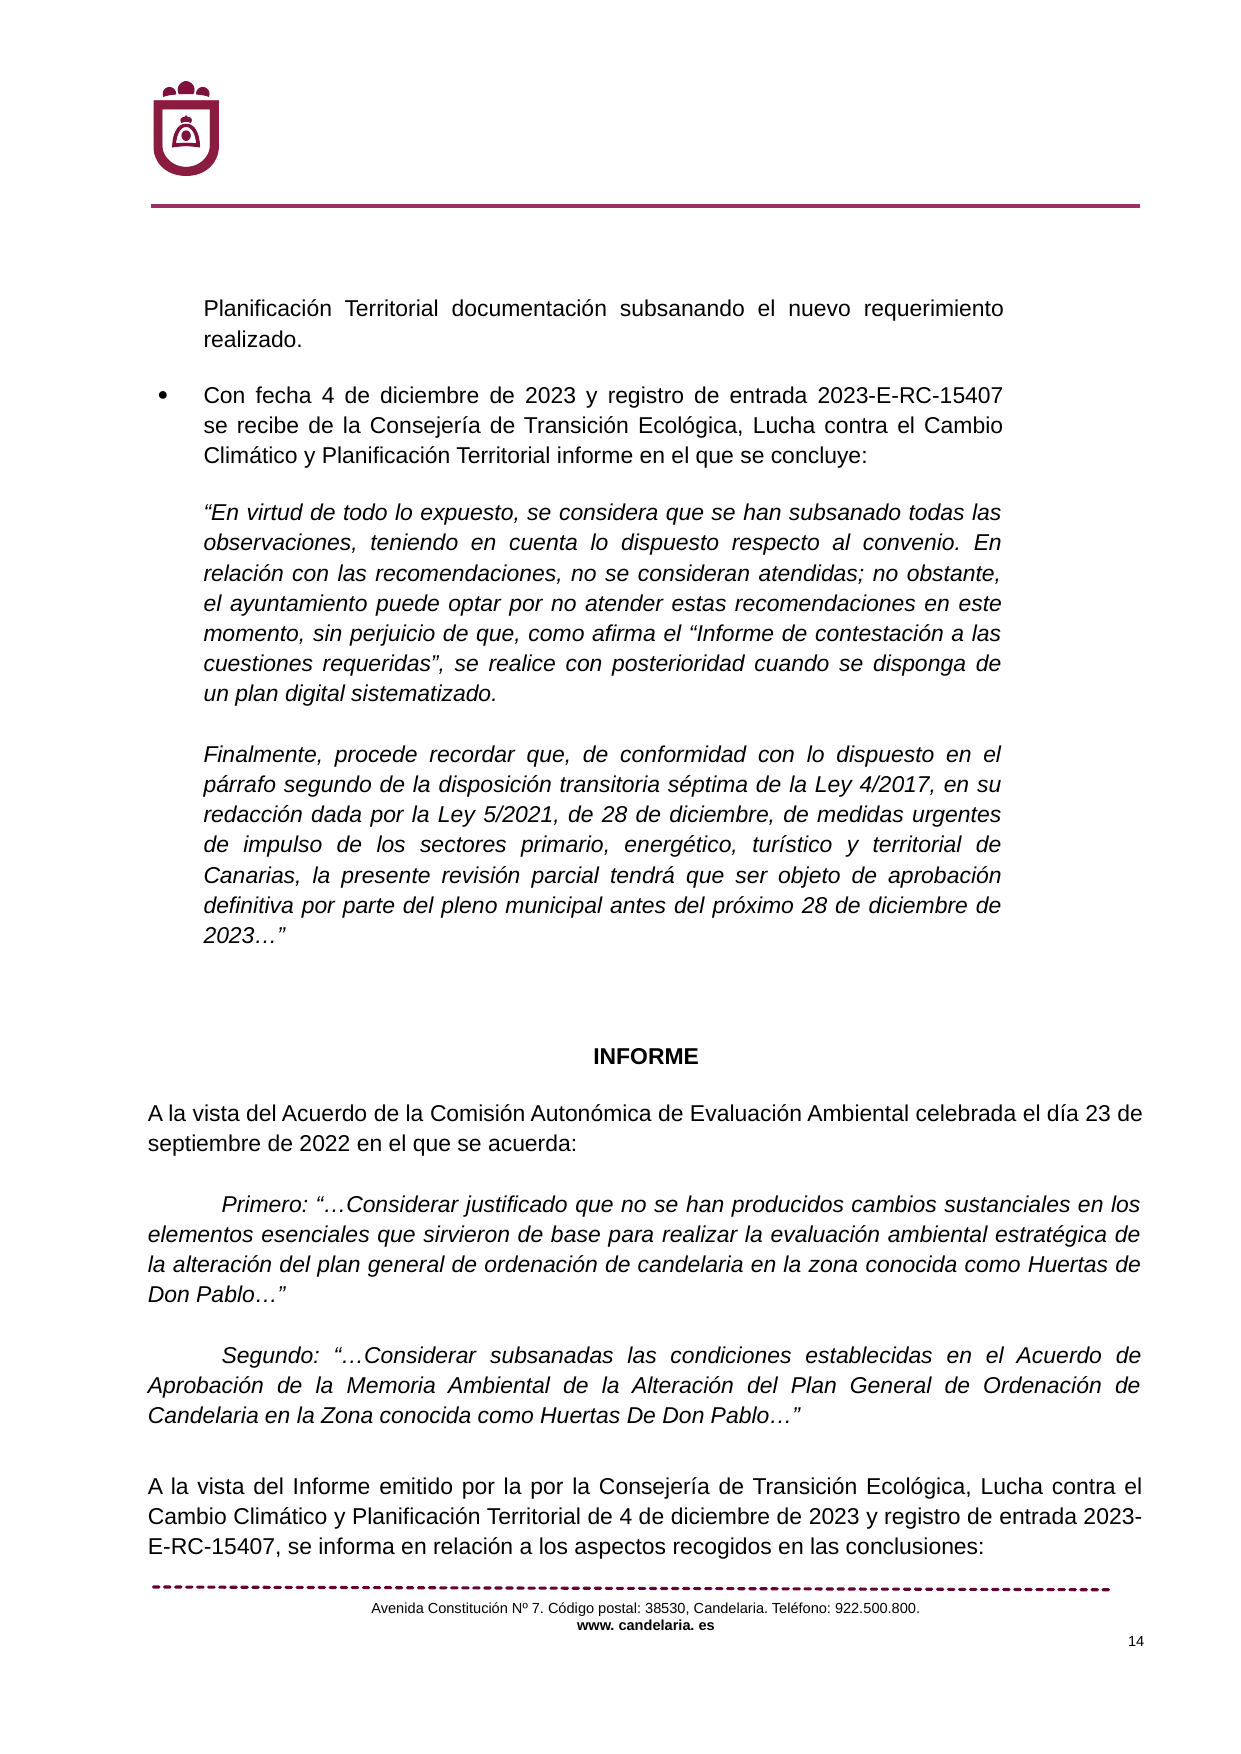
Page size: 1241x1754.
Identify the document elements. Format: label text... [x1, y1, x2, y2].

table_cell Planificación Territorial documentación subsanando el nuevo requerimiento realizado. Con fecha 4 de diciembre de 2023 y registro de entrada 2023-E-RC-15407 se recibe de la Consejería de Transición Ecológica, Lucha contra el Cambio Climático y Planificación Territorial informe en el que se concluye: “En virtud de todo lo expuesto, se considera que se han subsanado todas las observaciones, teniendo en cuenta lo dispuesto respecto al convenio. En relación con las recomendaciones, no se consideran atendidas; no obstante, el ayuntamiento puede optar por no atender estas recomendaciones en este momento, sin perjuicio de que, como afirma el “Informe de contestación a las cuestiones requeridas”, se realice con posterioridad cuando se disponga de un plan digital sistematizado. Finalmente, procede recordar que, de conformidad con lo dispuesto en el párrafo segundo de la disposición transitoria séptima de la Ley 4/2017, en su redacción dada por la Ley 5/2021, de 28 de diciembre, de medidas urgentes de impulso de los sectores primario, energético, turístico y territorial de Canarias, la presente revisión parcial tendrá que ser objeto de aprobación definitiva por parte del pleno municipal antes del próximo 28 de diciembre de 2023…” [148, 295, 1015, 1013]
table_cell [148, 1013, 1015, 1043]
text A la vista del Acuerdo de la Comisión Autonómica de Evaluación Ambiental celebrada el día 23 de septiembre de 2022 en el que se acuerda: [148, 1100, 1144, 1156]
text Primero: “…Considerar justificado que no se han producidos cambios sustanciales en los elementos esenciales que sirvieron de base para realizar la evaluación ambiental estratégica de la alteración del plan general de ordenación de candelaria en la zona conocida como Huertas de Don Pablo…” [148, 1191, 1144, 1307]
table_cell [1015, 295, 1240, 1013]
text A la vista del Informe emitido por la por la Consejería de Transición Ecológica, Lucha contra el Cambio Climático y Planificación Territorial de 4 de diciembre de 2023 y registro de entrada 2023-E-RC-15407, se informa en relación a los aspectos recogidos en las conclusiones: [148, 1473, 1144, 1559]
text INFORME [148, 1044, 1144, 1070]
text Segundo: “…Considerar subsanadas las condiciones establecidas en el Acuerdo de Aprobación de la Memoria Ambiental de la Alteración del Plan General de Ordenación de Candelaria en la Zona conocida como Huertas De Don Pablo…” [148, 1342, 1144, 1428]
table_cell [1015, 1013, 1240, 1043]
